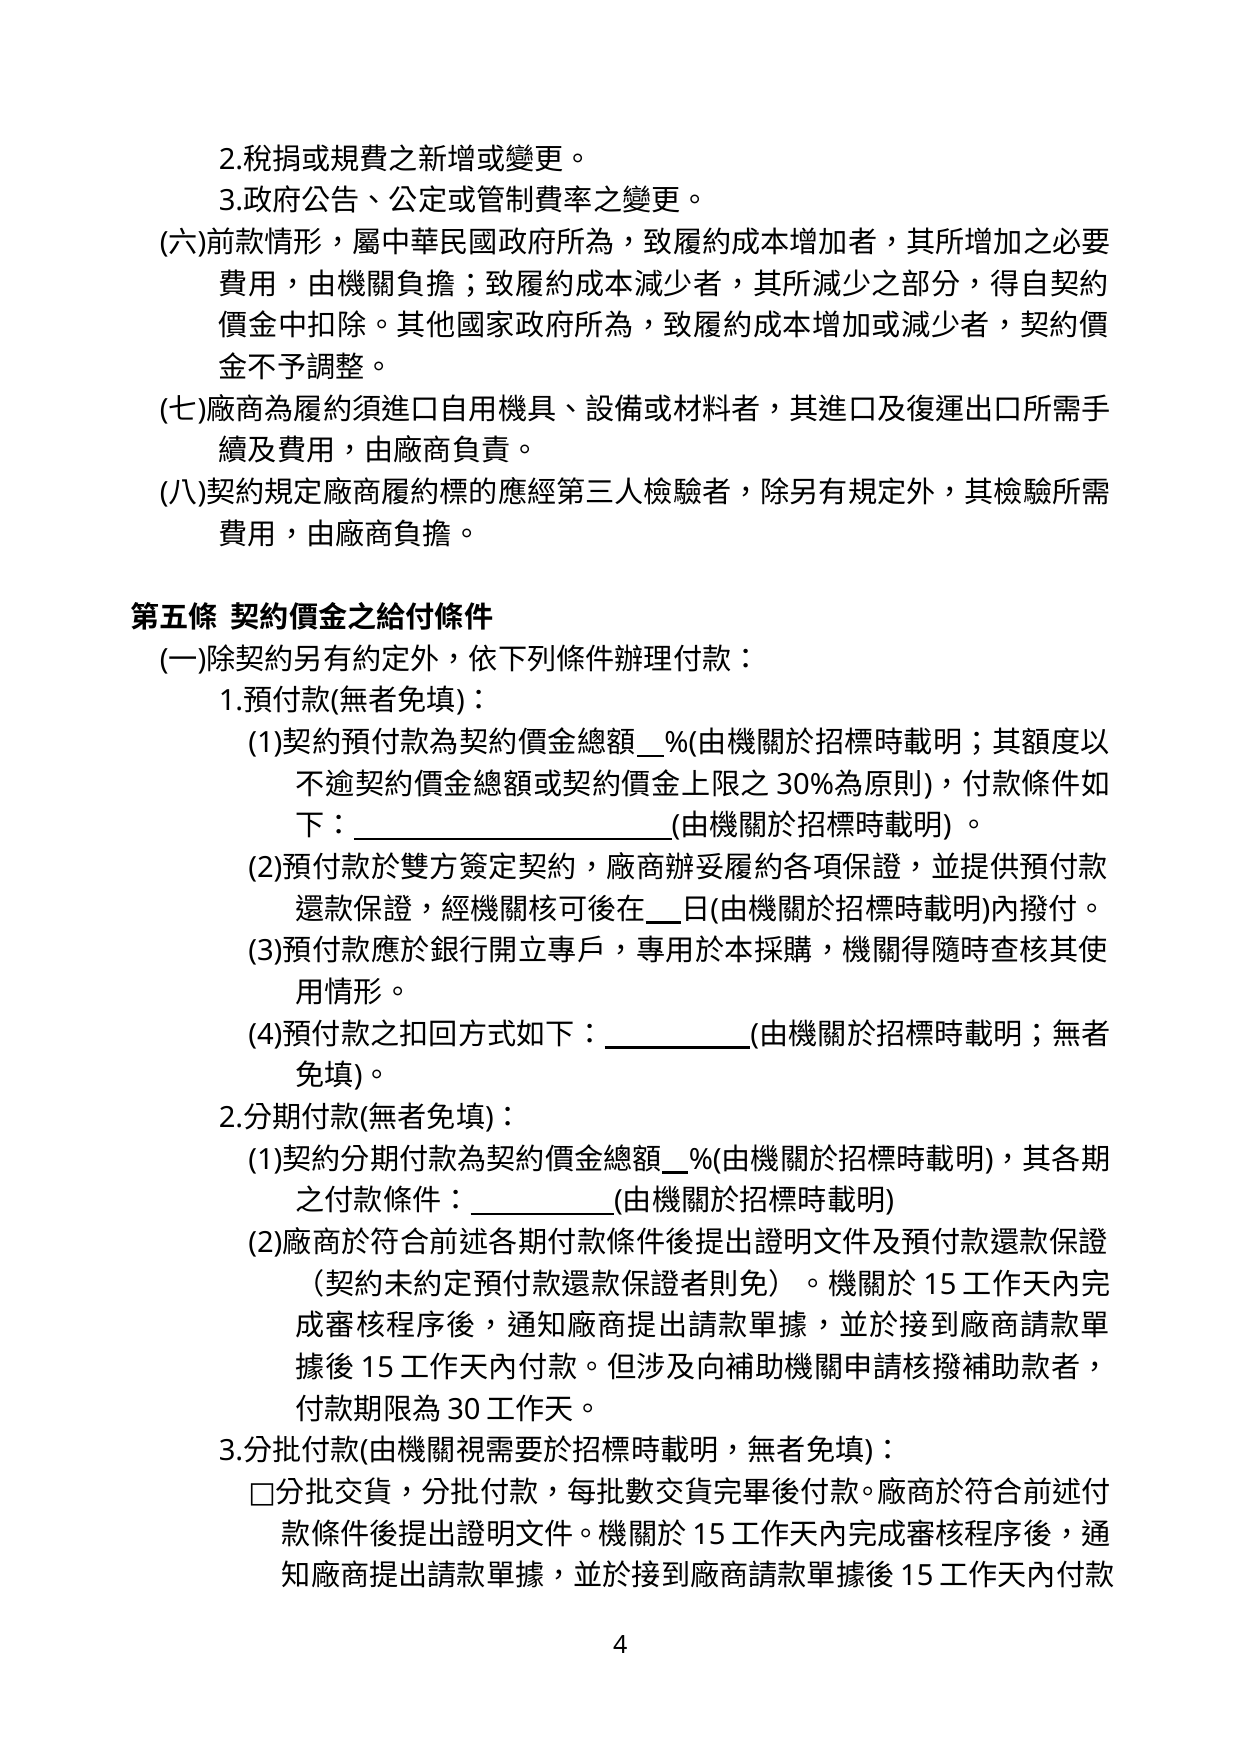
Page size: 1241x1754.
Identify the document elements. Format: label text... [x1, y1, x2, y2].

text □分批交貨，分批付款，每批數交貨完畢後付款。廠商於符合前述付款條件後提出證明文件。機關於15工作天內完成審核程序後，通知廠商提出請款單據，並於接到廠商請款單據後15工作天內付款。但涉及向補助機關申請核撥補助款者，付款期限為30工作天。 [248, 1469, 1110, 1594]
text (八)契約規定廠商履約標的應經第三人檢驗者，除另有規定外，其檢驗所需費用，由廠商負擔。 [159, 469, 1110, 552]
text (3)預付款應於銀行開立專戶，專用於本採購，機關得隨時查核其使用情形。 [248, 927, 1110, 1011]
text (2)廠商於符合前述各期付款條件後提出證明文件及預付款還款保證（契約未約定預付款還款保證者則免）。機關於15工作天內完成審核程序後，通知廠商提出請款單據，並於接到廠商請款單據後15工作天內付款。但涉及向補助機關申請核撥補助款者，付款期限為30工作天。 [248, 1219, 1110, 1427]
text (七)廠商為履約須進口自用機具、設備或材料者，其進口及復運出口所需手續及費用，由廠商負責。 [159, 386, 1110, 469]
text 2.分期付款(無者免填)： [218, 1094, 1104, 1136]
text (1)契約分期付款為契約價金總額 %(由機關於招標時載明)，其各期之付款條件： (由機關於招標時載明) [248, 1136, 1110, 1219]
text (一)除契約另有約定外，依下列條件辦理付款： [159, 636, 1110, 677]
text 3.分批付款(由機關視需要於招標時載明，無者免填)： [218, 1427, 1104, 1469]
text 2.稅捐或規費之新增或變更。 [218, 136, 1104, 177]
text 3.政府公告、公定或管制費率之變更。 [218, 177, 1104, 219]
text (六)前款情形，屬中華民國政府所為，致履約成本增加者，其所增加之必要費用，由機關負擔；致履約成本減少者，其所減少之部分，得自契約價金中扣除。其他國家政府所為，致履約成本增加或減少者，契約價金不予調整。 [159, 219, 1110, 386]
text (1)契約預付款為契約價金總額 %(由機關於招標時載明；其額度以不逾契約價金總額或契約價金上限之30%為原則)，付款條件如下： (由機關於招標時載明) 。 [248, 719, 1110, 844]
text 1.預付款(無者免填)： [218, 677, 1104, 719]
text (4)預付款之扣回方式如下： (由機關於招標時載明；無者免填)。 [248, 1011, 1110, 1094]
text 第五條 契約價金之給付條件 [130, 594, 1110, 636]
text (2)預付款於雙方簽定契約，廠商辦妥履約各項保證，並提供預付款還款保證，經機關核可後在 日(由機關於招標時載明)內撥付。 [248, 844, 1110, 927]
